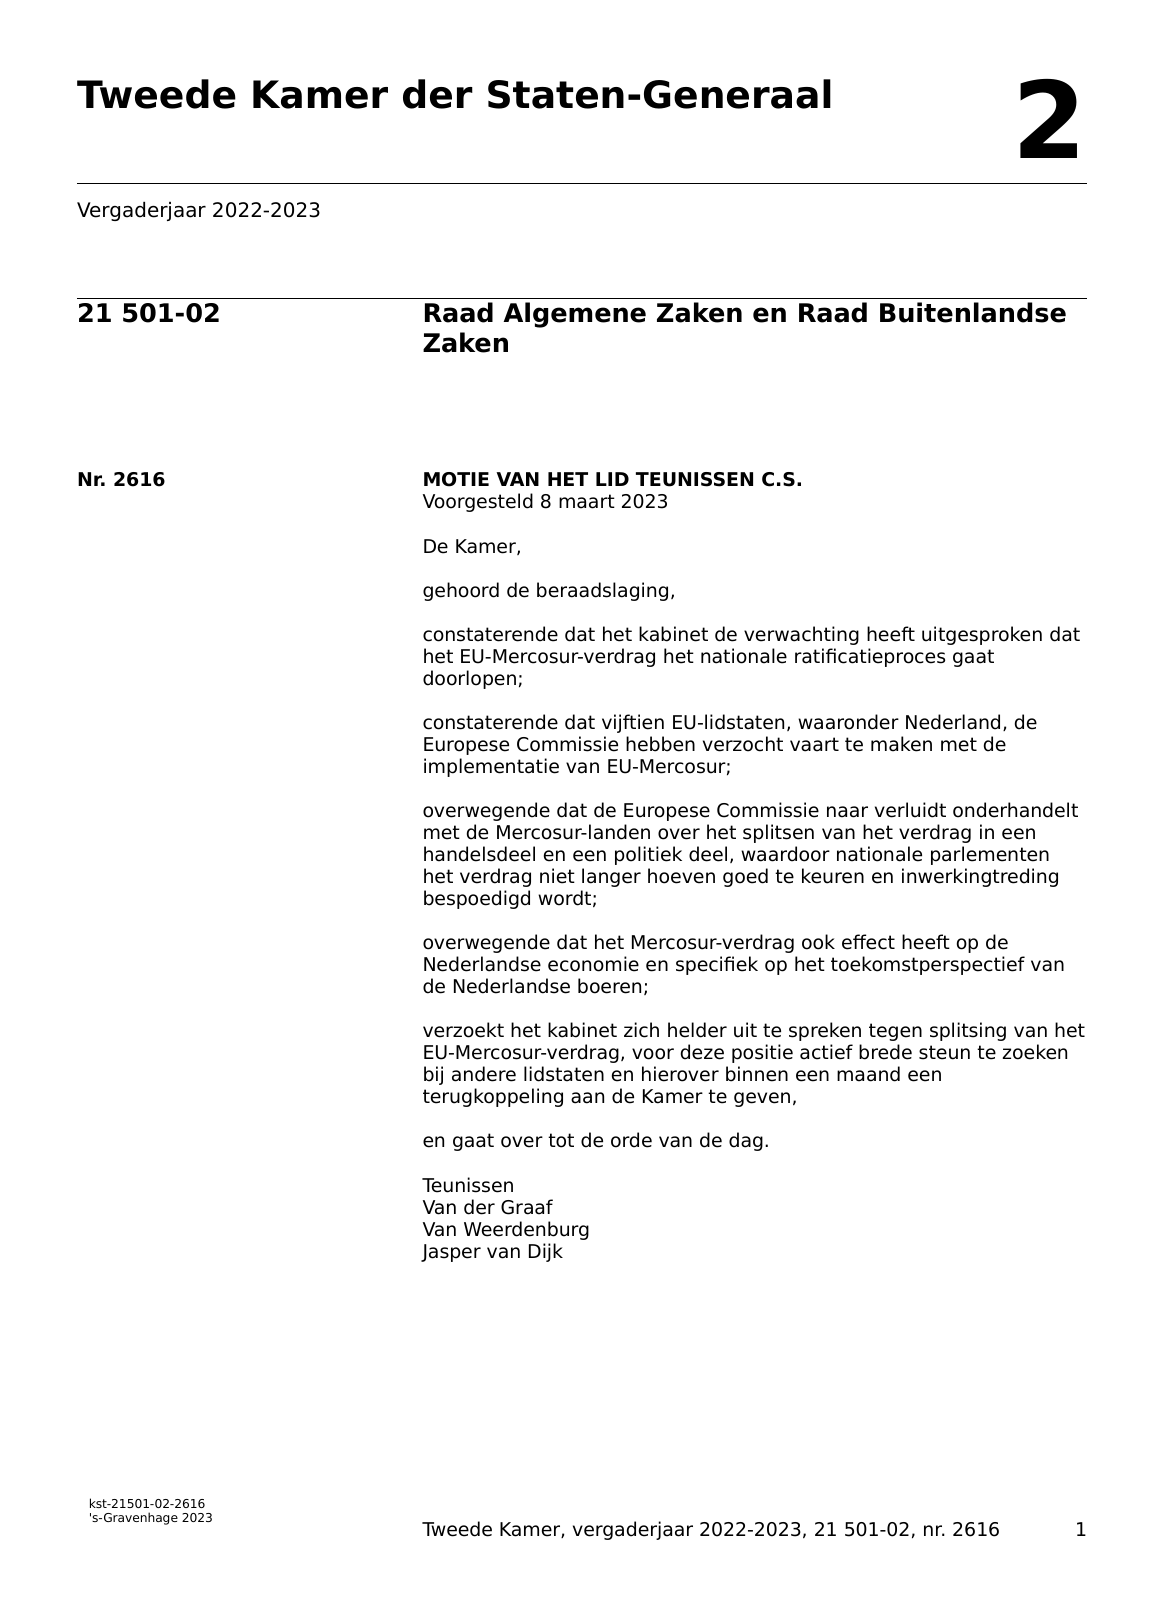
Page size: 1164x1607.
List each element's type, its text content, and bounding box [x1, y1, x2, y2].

table_header 2 [886, 59, 1087, 183]
text verzoekt het kabinet zich helder uit te spreken tegen splitsing van het EU-Mercosur-verdrag, voor deze positie actief brede steun te zoeken bij andere lidstaten en hierover binnen een maand een terugkoppeling aan de Kamer te geven, [422, 1020, 1087, 1108]
text en gaat over tot de orde van de dag. [422, 1130, 1087, 1152]
text Jasper van Dijk [422, 1241, 1087, 1262]
subtitle 21 501-02 Raad Algemene Zaken en Raad Buitenlandse Zaken [77, 299, 1087, 358]
text 's-Gravenhage 2023 [88, 1511, 323, 1525]
text gehoord de beraadslaging, [422, 580, 1087, 602]
text constaterende dat vijftien EU-lidstaten, waaronder Nederland, de Europese Commissie hebben verzocht vaart te maken met de implementatie van EU-Mercosur; [422, 712, 1087, 778]
table_cell Vergaderjaar 2022-2023 [77, 184, 1087, 298]
text Voorgesteld 8 maart 2023 [422, 491, 1087, 513]
text overwegende dat de Europese Commissie naar verluidt onderhandelt met de Mercosur-landen over het splitsen van het verdrag in een handelsdeel en een politiek deel, waardoor nationale parlementen het verdrag niet langer hoeven goed te keuren en inwerkingtreding bespoedigd wordt; [422, 800, 1087, 910]
subtitle Nr. 2616 MOTIE VAN HET LID TEUNISSEN C.S. [77, 469, 1087, 491]
text De Kamer, [422, 536, 1087, 557]
text constaterende dat het kabinet de verwachting heeft uitgesproken dat het EU-Mercosur-verdrag het nationale ratificatieproces gaat doorlopen; [422, 624, 1087, 690]
text Van der Graaf [422, 1197, 1087, 1218]
text Teunissen [422, 1174, 1087, 1197]
text Van Weerdenburg [422, 1218, 1087, 1241]
table_header Tweede Kamer der Staten-Generaal [77, 59, 886, 183]
text overwegende dat het Mercosur-verdrag ook effect heeft op de Nederlandse economie en specifiek op het toekomstperspectief van de Nederlandse boeren; [422, 932, 1087, 998]
text kst-21501-02-2616 [88, 1497, 323, 1511]
